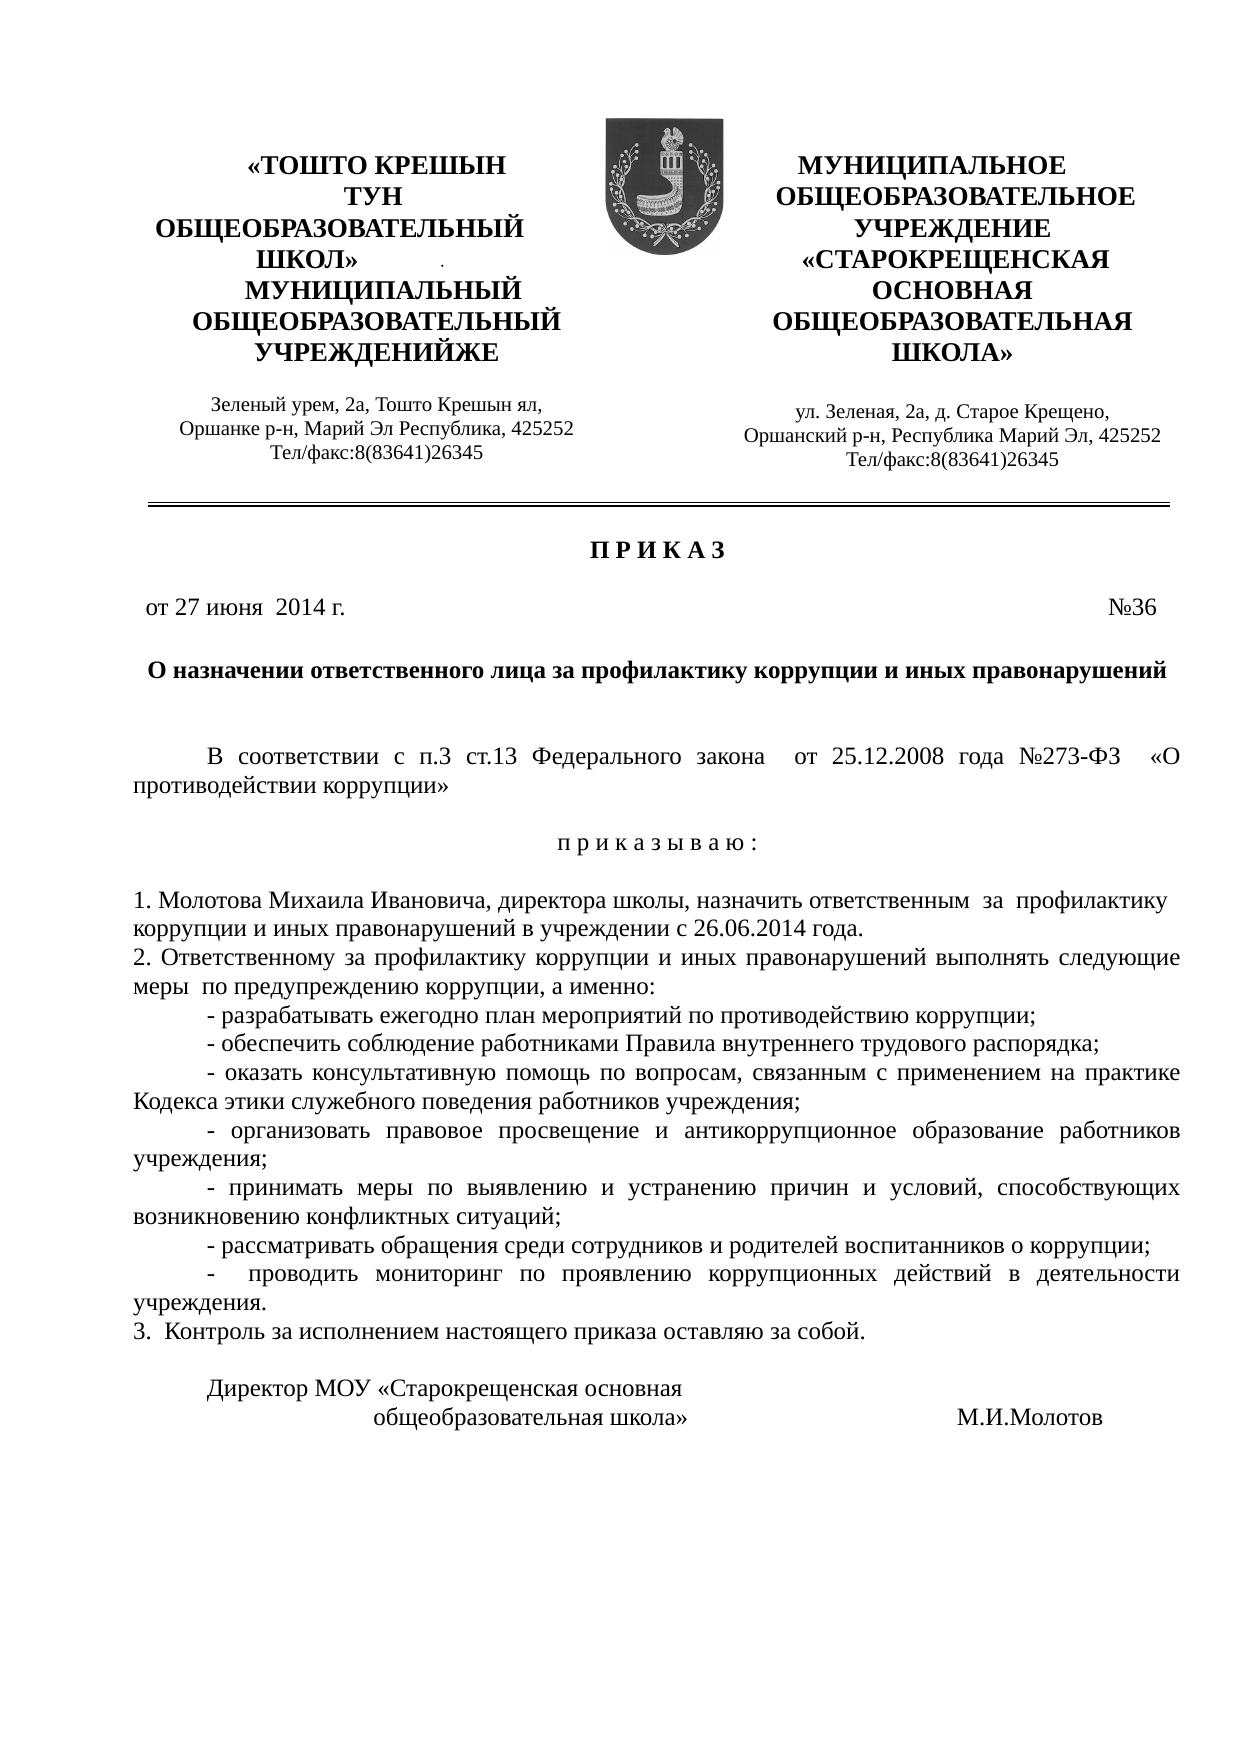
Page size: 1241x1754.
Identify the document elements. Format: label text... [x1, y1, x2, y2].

text Директор МОУ «Старокрещенская основная [133, 1373, 1181, 1402]
text - разрабатывать ежегодно план мероприятий по противодействию коррупции; [133, 1000, 1181, 1028]
text коррупции и иных правонарушений в учреждении с 26.06.2014 года. [133, 913, 1181, 942]
table_cell [148, 471, 605, 502]
text - рассматривать обращения среди сотрудников и родителей воспитанников о коррупции; [133, 1230, 1181, 1258]
table_header МУНИЦИПАЛЬНОЕ ОБЩЕОБРАЗОВАТЕЛЬНОЕ УЧРЕЖДЕНИЕ «СТАРОКРЕЩЕНСКАЯ ОСНОВНАЯ ОБЩЕОБРАЗОВАТЕЛЬНАЯ ШКОЛА» ул. Зеленая, 2а, д. Старое Крещено, Оршанский р-н, Республика Марий Эл, 425252 Тел/факс:8(83641)26345 [724, 118, 1170, 471]
text 3. Контроль за исполнением настоящего приказа оставляю за собой. [133, 1316, 1181, 1345]
table_header «ТОШТО КРЕШЫН ТУН ОБЩЕОБРАЗОВАТЕЛЬНЫЙ ШКОЛ»  МУНИЦИПАЛЬНЫЙ ОБЩЕОБРАЗОВАТЕЛЬНЫЙ УЧРЕЖДЕНИЙЖЕ Зеленый урем, 2а, Тошто Крешын ял, Оршанке р-н, Марий Эл Республика, 425252 Тел/факс:8(83641)26345 [148, 118, 605, 471]
text общеобразовательная школа» М.И.Молотов [133, 1402, 1181, 1431]
table_cell [605, 471, 723, 502]
text от 27 июня 2014 г. №36 [133, 592, 1181, 621]
table_header [605, 256, 723, 471]
text - проводить мониторинг по проявлению коррупционных действий в деятельности учреждения. [133, 1258, 1181, 1316]
text 1. Молотова Михаила Ивановича, директора школы, назначить ответственным за профилактику [133, 885, 1181, 913]
text О назначении ответственного лица за профилактику коррупции и иных правонарушений [133, 655, 1181, 683]
table_cell [724, 471, 1170, 502]
text В соответствии с п.3 ст.13 Федерального закона от 25.12.2008 года №273-ФЗ «О противодействии коррупции» [133, 741, 1181, 798]
text П Р И К А З [133, 176, 1181, 564]
text - оказать консультативную помощь по вопросам, связанным с применением на практике Кодекса этики служебного поведения работников учреждения; [133, 1057, 1181, 1115]
text - обеспечить соблюдение работниками Правила внутреннего трудового распорядка; [133, 1028, 1181, 1057]
text - принимать меры по выявлению и устранению причин и условий, способствующих возникновению конфликтных ситуаций; [133, 1172, 1181, 1230]
text п р и к а з ы в а ю : [133, 827, 1181, 856]
text - организовать правовое просвещение и антикоррупционное образование работников учреждения; [133, 1115, 1181, 1172]
text 2. Ответственному за профилактику коррупции и иных правонарушений выполнять следующие меры по предупреждению коррупции, а именно: [133, 942, 1181, 1000]
